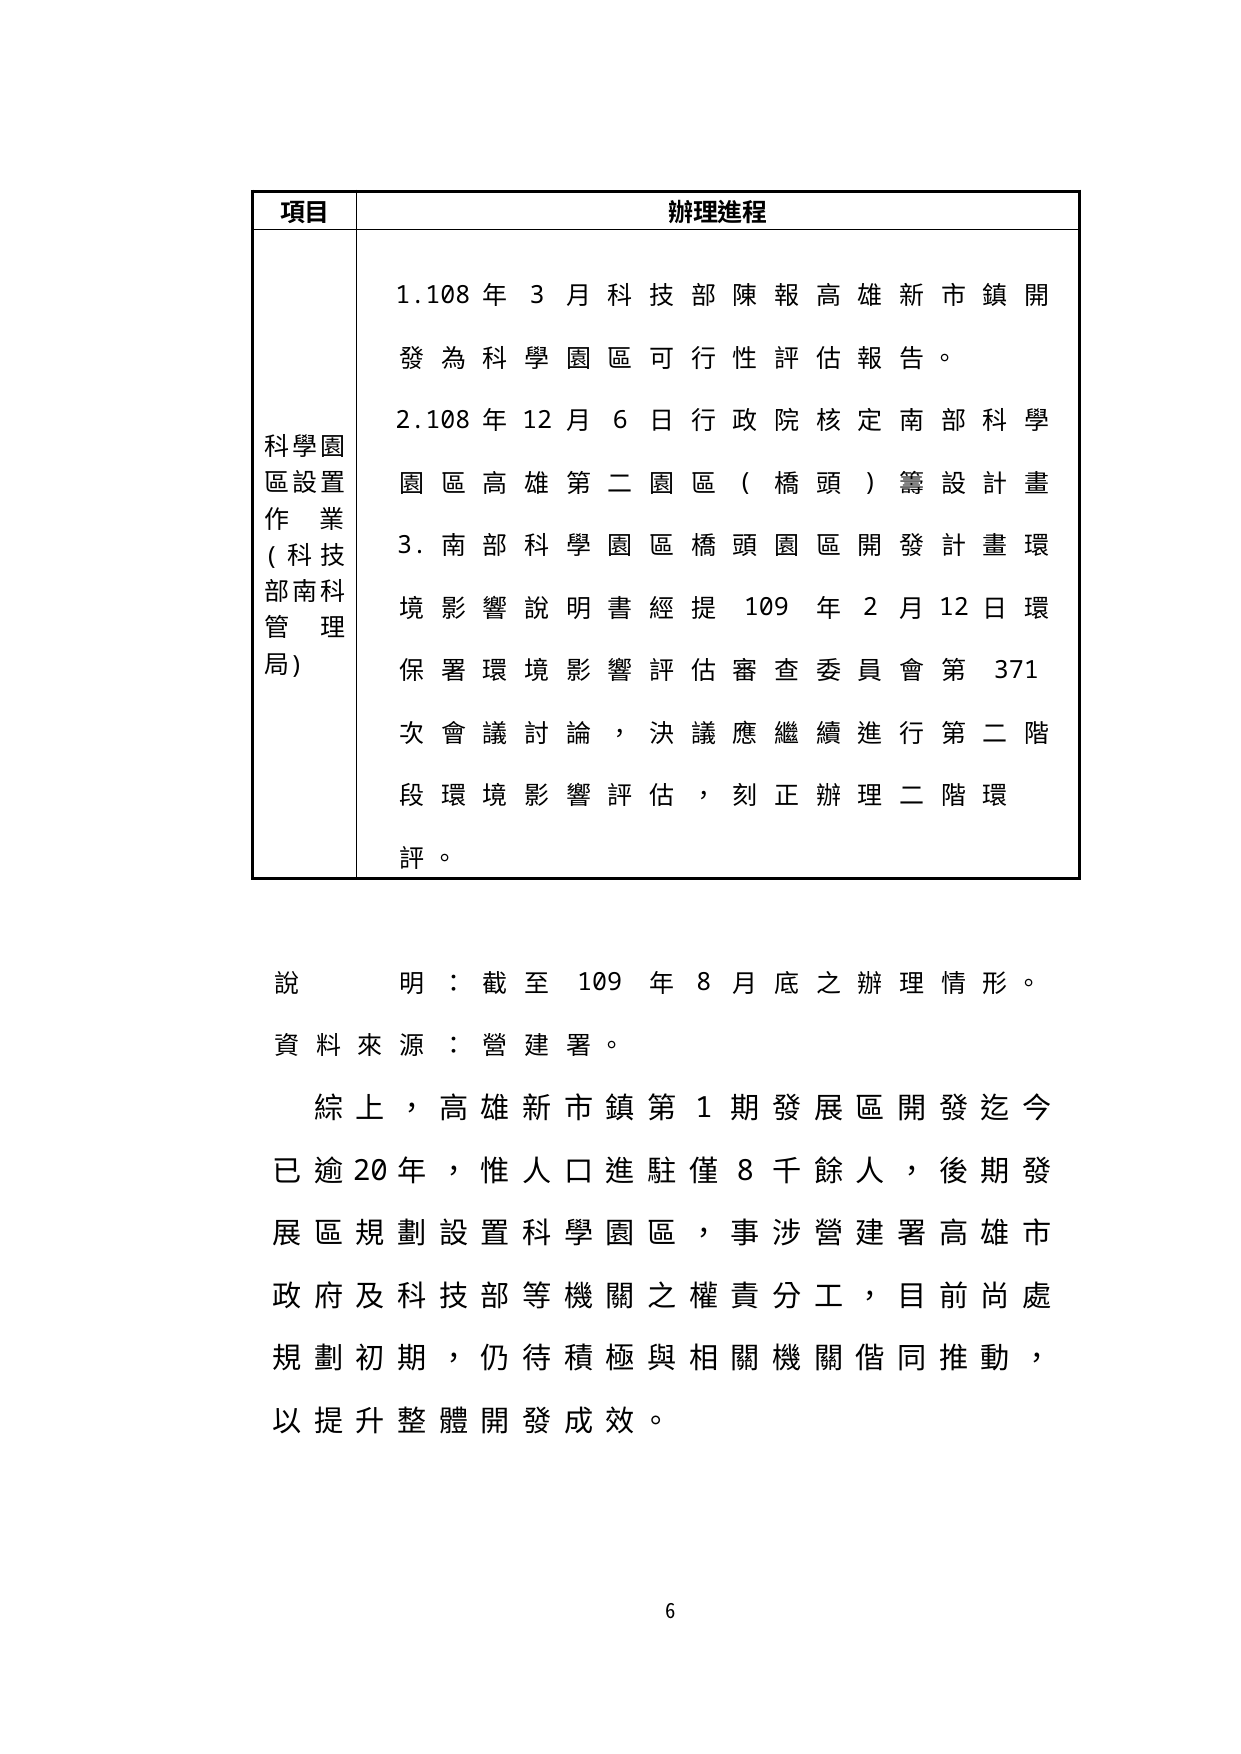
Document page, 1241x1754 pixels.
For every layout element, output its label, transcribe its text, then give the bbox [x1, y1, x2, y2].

text 說 明：截至109年8月底之辦理情形。 [242, 939, 1058, 1002]
table_cell 1.108年3月科技部陳報高雄新市鎮開發為科學園區可行性評估報告。 2.108年12月6日行政院核定南部科學園區高雄第二園區(橋頭)籌設計畫 3.南部科學園區橋頭園區開發計畫環境影響說明書經提109年2月12日環保署環境影響評估審查委員會第371次會議討論，決議應繼續進行第二階段環境影響評估，刻正辦理二階環評。 [357, 230, 1078, 877]
table_cell 科學園區設置作業(科技部南科管理局) [254, 230, 356, 877]
text 綜上，高雄新市鎮第1期發展區開發迄今已逾20年，惟人口進駐僅8千餘人，後期發展區規劃設置科學園區，事涉營建署高雄市政府及科技部等機關之權責分工，目前尚處規劃初期，仍待積極與相關機關偕同推動，以提升整體開發成效。 [242, 1064, 1058, 1439]
table_header 項目 [254, 193, 356, 229]
table_header 辦理進程 [357, 193, 1078, 229]
text 資料來源：營建署。 [242, 1002, 1058, 1064]
